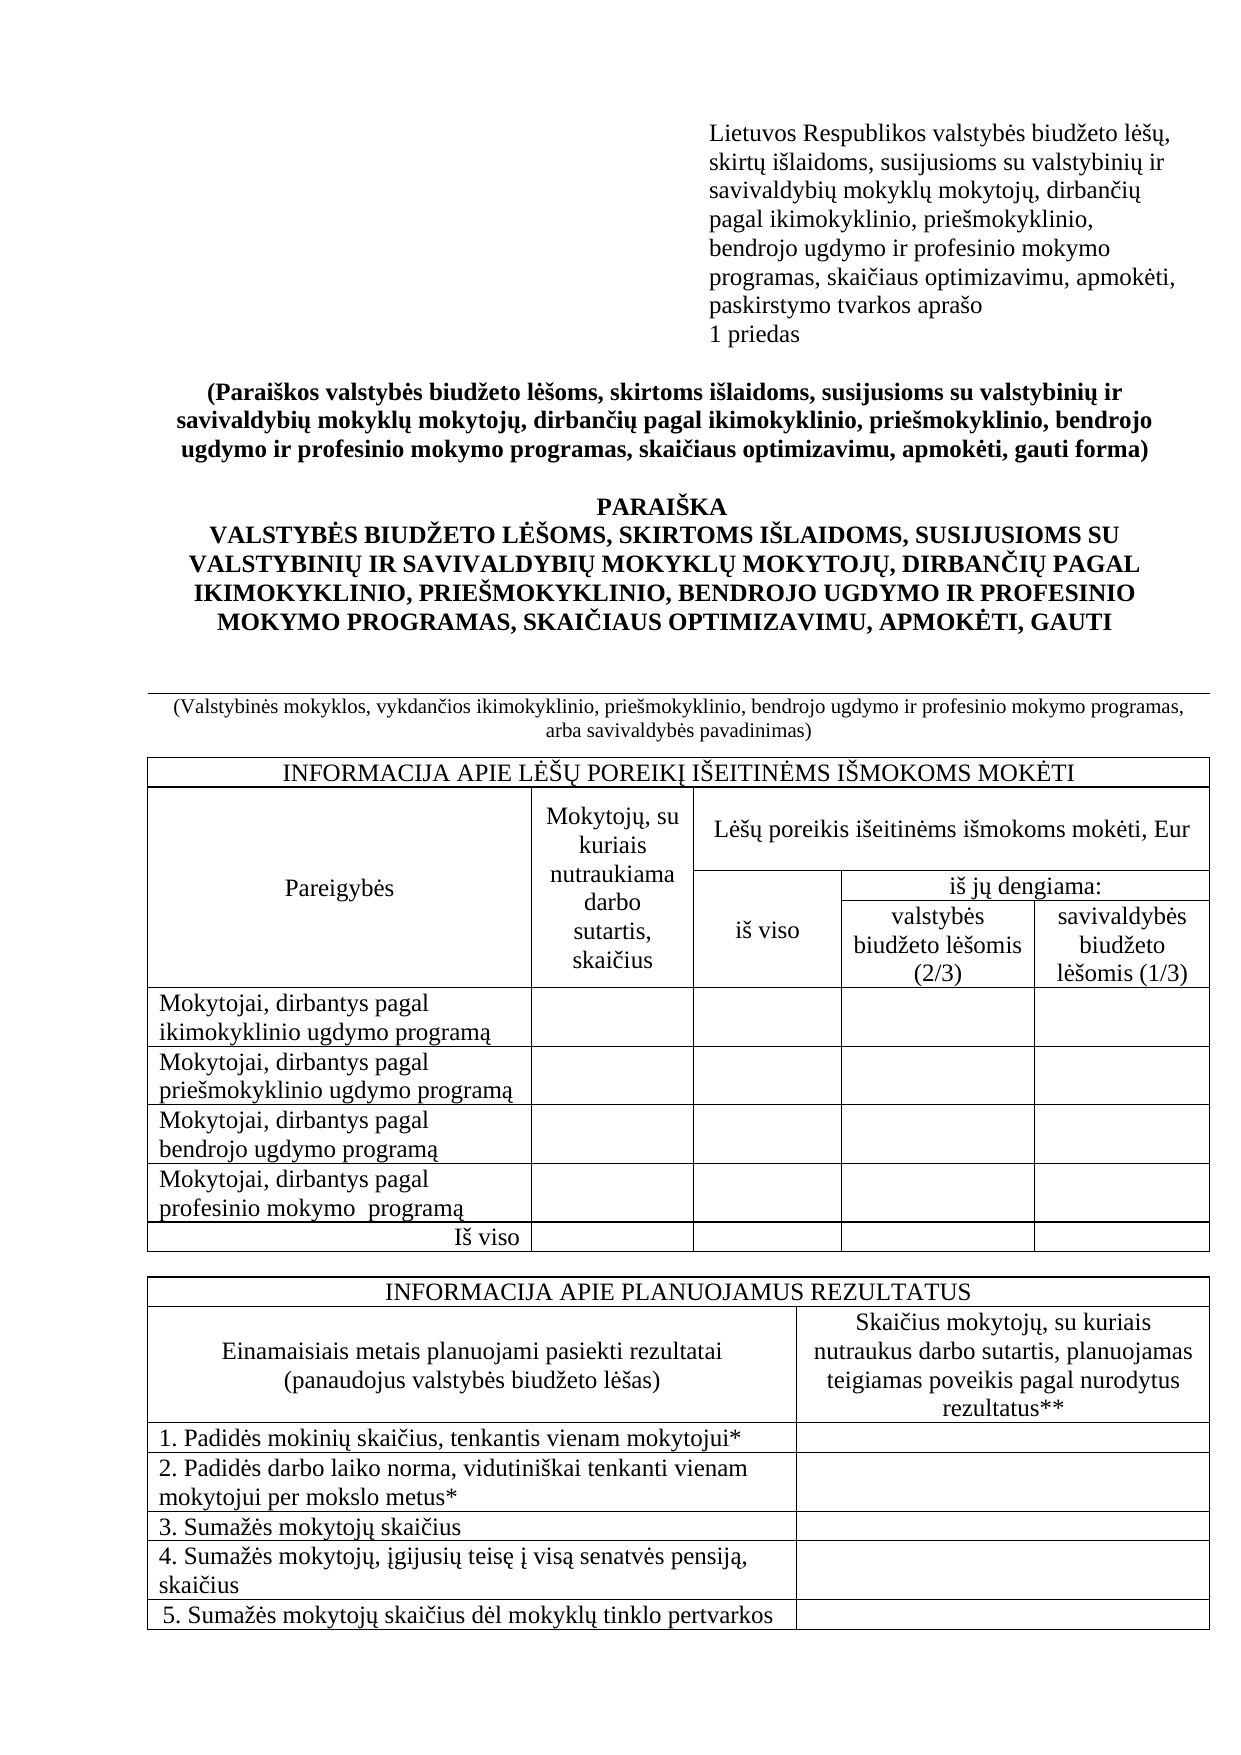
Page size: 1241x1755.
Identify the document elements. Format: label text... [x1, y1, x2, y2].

table_cell Iš viso [148, 1223, 531, 1251]
table_cell [532, 1164, 693, 1221]
text (Paraiškos valstybės biudžeto lėšoms, skirtoms išlaidoms, susijusioms su valstybinių ir savivaldybių mokyklų mokytojų, dirbančių pagal ikimokyklinio, priešmokyklinio, bendrojo ugdymo ir profesinio mokymo programas, skaičiaus optimizavimu, apmokėti, gauti forma) [148, 377, 1182, 463]
table_cell Lėšų poreikis išeitinėms išmokoms mokėti, Eur [694, 788, 1209, 870]
table_header INFORMACIJA APIE PLANUOJAMUS REZULTATUS [148, 1278, 1209, 1306]
table_cell [842, 1164, 1034, 1221]
table_cell 2. Padidės darbo laiko norma, vidutiniškai tenkanti vienam mokytojui per mokslo metus* [148, 1453, 796, 1511]
table_cell 4. Sumažės mokytojų, įgijusių teisę į visą senatvės pensiją, skaičius [148, 1541, 796, 1599]
table_cell (Valstybinės mokyklos, vykdančios ikimokyklinio, priešmokyklinio, bendrojo ugdymo ir profesinio mokymo programas, arba savivaldybės pavadinimas) [148, 694, 1210, 742]
table_cell [797, 1453, 1209, 1511]
table_cell [694, 1164, 841, 1221]
table_cell Mokytojai, dirbantys pagal priešmokyklinio ugdymo programą [148, 1047, 531, 1104]
text Lietuvos Respublikos valstybės biudžeto lėšų, [709, 118, 1182, 147]
text skirtų išlaidoms, susijusioms su valstybinių ir [709, 147, 1182, 176]
table_cell [797, 1541, 1209, 1599]
table_cell Mokytojų, su kuriais nutraukiama darbo sutartis, skaičius [532, 788, 693, 987]
table_cell valstybės biudžeto lėšomis (2/3) [842, 901, 1034, 987]
table_cell Einamaisiais metais planuojami pasiekti rezultatai (panaudojus valstybės biudžeto lėšas) [148, 1307, 796, 1422]
table_cell Mokytojai, dirbantys pagal ikimokyklinio ugdymo programą [148, 988, 531, 1046]
text pagal ikimokyklinio, priešmokyklinio, [709, 204, 1182, 233]
table_cell [532, 988, 693, 1046]
table_cell [1035, 1047, 1209, 1104]
table_cell [694, 988, 841, 1046]
table_cell [797, 1600, 1209, 1629]
table_cell 5. Sumažės mokytojų skaičius dėl mokyklų tinklo pertvarkos [148, 1600, 796, 1629]
table_cell [842, 1223, 1034, 1251]
table_cell [797, 1423, 1209, 1452]
table_cell [842, 988, 1034, 1046]
table_cell Mokytojai, dirbantys pagal bendrojo ugdymo programą [148, 1105, 531, 1163]
text bendrojo ugdymo ir profesinio mokymo [709, 233, 1182, 262]
table_cell Mokytojai, dirbantys pagal profesinio mokymo programą [148, 1164, 531, 1221]
text 1 priedas [709, 319, 1182, 348]
table_cell [797, 1512, 1209, 1540]
table_cell 1. Padidės mokinių skaičius, tenkantis vienam mokytojui* [148, 1423, 796, 1452]
text paskirstymo tvarkos aprašo [709, 291, 1182, 319]
table_cell [694, 1223, 841, 1251]
table_cell iš jų dengiama: [842, 871, 1209, 900]
table_cell Skaičius mokytojų, su kuriais nutraukus darbo sutartis, planuojamas teigiamas poveikis pagal nurodytus rezultatus** [797, 1307, 1209, 1422]
table_cell savivaldybės biudžeto lėšomis (1/3) [1035, 901, 1209, 987]
table_cell [694, 1105, 841, 1163]
table_cell [532, 1223, 693, 1251]
table_cell [842, 1105, 1034, 1163]
text programas, skaičiaus optimizavimu, apmokėti, [709, 262, 1182, 291]
text valstybės biudžeto lėšoms, skirtoms išlaidoms, susijusioms su valstybinių ir savivaldybių mokyklų mokytojų, dirbančių pagal ikimokyklinio, priešmokyklinio, bendrojo ugdymo ir profesinio mokymo programas, SKAIČIAUS optimizavimu, apmokėti, gauti [148, 521, 1182, 636]
table_cell [1035, 1223, 1209, 1251]
text savivaldybių mokyklų mokytojų, dirbančių [709, 176, 1182, 204]
table_cell [1035, 1105, 1209, 1163]
table_cell [1035, 1164, 1209, 1221]
table_cell 3. Sumažės mokytojų skaičius [148, 1512, 796, 1540]
table_cell iš viso [694, 871, 841, 987]
table_cell [694, 1047, 841, 1104]
table_cell [532, 1047, 693, 1104]
table_header INFORMACIJA APIE LĖŠŲ POREIKĮ IŠEITINĖMS IŠMOKOMS MOKĖTI [148, 758, 1209, 786]
table_header [148, 664, 1210, 693]
text paraiškA [148, 492, 1182, 521]
table_cell [1035, 988, 1209, 1046]
table_cell Pareigybės [148, 788, 531, 987]
table_cell [842, 1047, 1034, 1104]
table_cell [532, 1105, 693, 1163]
